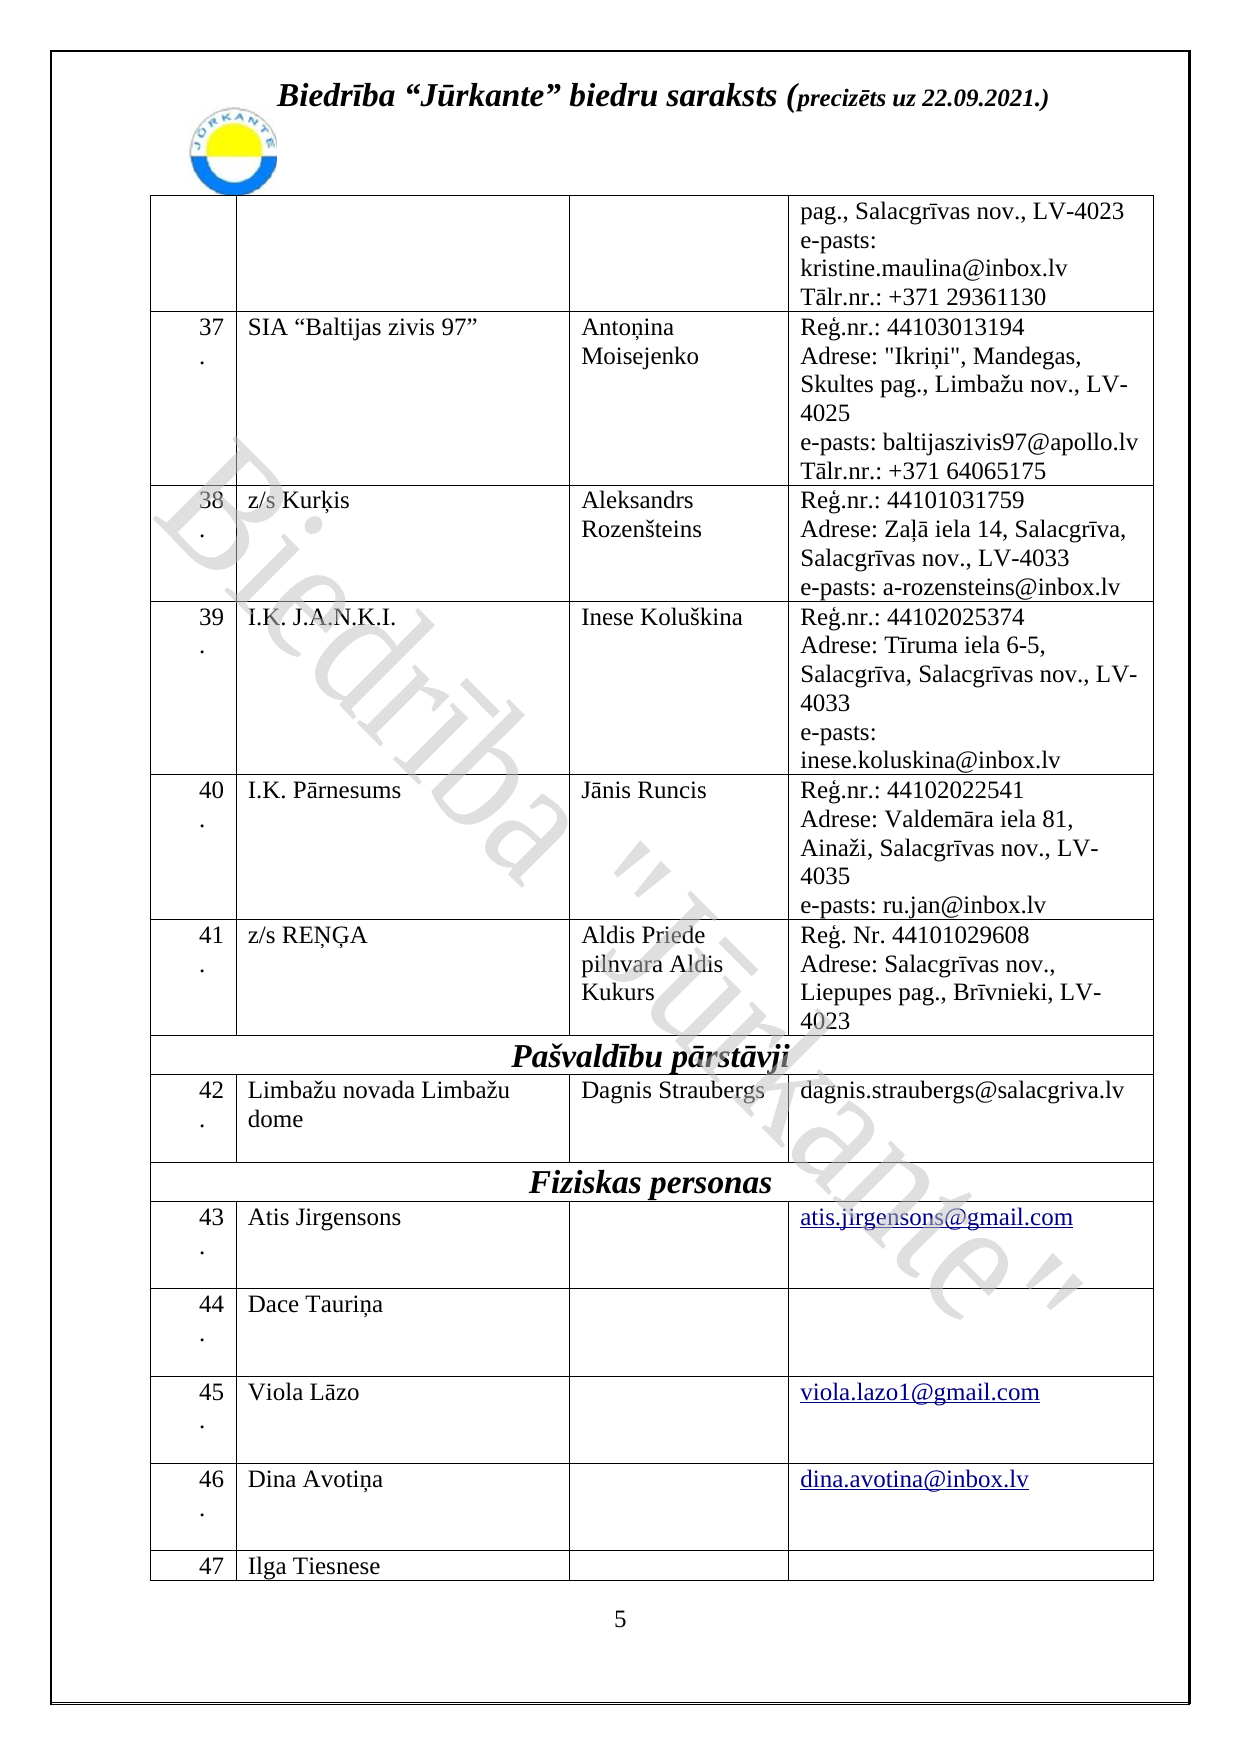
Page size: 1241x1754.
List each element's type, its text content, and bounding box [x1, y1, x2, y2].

table_cell z/s REŅĢA [237, 920, 569, 1035]
table_cell [789, 1551, 1153, 1580]
table_cell Antoņina Moisejenko [570, 312, 788, 484]
table_cell I.K. J.A.N.K.I. [237, 602, 569, 774]
table_cell [570, 1377, 788, 1463]
table_cell I.K. Pārnesums [237, 775, 569, 919]
table_cell Pašvaldību pārstāvji [714, 1036, 803, 1074]
table_cell [151, 1202, 236, 1288]
table_cell [914, 1163, 1153, 1201]
table_cell [151, 602, 236, 774]
table_cell [789, 1289, 1153, 1376]
table_cell z/s Kurķis [237, 486, 569, 601]
table_cell [219, 486, 236, 508]
table_cell Pašvaldību pārstāvji [151, 1036, 684, 1074]
table_cell [570, 196, 788, 311]
table_cell [570, 1551, 788, 1580]
table_cell [151, 1377, 236, 1463]
table_cell Jānis Runcis [570, 775, 788, 919]
table_cell Reģ.nr.: 44102022541 Adrese: Valdemāra iela 81, Ainaži, Salacgrīvas nov., LV-4035 e-pasts: ru.jan@inbox.lv [789, 775, 1153, 919]
table_cell [151, 486, 236, 601]
table_cell [151, 1551, 236, 1580]
table_cell Pašvaldību pārstāvji [689, 1036, 729, 1061]
table_cell Pašvaldību pārstāvji [675, 1054, 706, 1074]
table_cell Limbažu novada Limbažu dome [237, 1075, 569, 1162]
table_cell Atis Jirgensons [237, 1202, 569, 1288]
table_cell Reģ.nr.: 44101031759 Adrese: Zaļā iela 14, Salacgrīva, Salacgrīvas nov., LV-4033 e-pasts: a-rozensteins@inbox.lv [789, 486, 1153, 601]
table_cell dina.avotina@inbox.lv [789, 1464, 1153, 1550]
table_cell [151, 1075, 236, 1162]
table_cell [151, 775, 236, 919]
table_cell Aldis Priede pilnvara Aldis Kukurs [570, 920, 788, 1035]
table_cell [861, 1164, 915, 1201]
table_cell [151, 1289, 236, 1376]
table_cell [151, 1464, 236, 1550]
table_cell [151, 920, 236, 1035]
table_cell [570, 1289, 788, 1376]
table_cell dagnis.straubergs@salacgriva.lv [789, 1075, 1153, 1162]
table_cell [570, 1464, 788, 1550]
table_cell [570, 1202, 788, 1288]
table_cell Reģ. Nr. 44101029608 Adrese: Salacgrīvas nov., Liepupes pag., Brīvnieki, LV-4023 [789, 920, 1153, 1035]
table_cell [151, 312, 236, 484]
table_cell SIA “Baltijas zivis 97” [237, 312, 569, 484]
table_cell Dina Avotiņa [237, 1464, 569, 1550]
table_cell Aleksandrs Rozenšteins [570, 486, 788, 601]
table_cell atis.jirgensons@gmail.com [789, 1202, 1153, 1288]
table_cell [237, 196, 569, 311]
table_cell Reģ.nr.: 44103013194 Adrese: "Ikriņi", Mandegas, Skultes pag., Limbažu nov., LV-4025 e-pasts: baltijaszivis97@apollo.lv Tālr.nr.: +371 64065175 [789, 312, 1153, 484]
table_cell Dace Tauriņa [237, 1289, 569, 1376]
table_cell Dagnis Straubergs [570, 1075, 788, 1162]
table_cell viola.lazo1@gmail.com [789, 1377, 1153, 1463]
table_cell Ilga Tiesnese [237, 1551, 569, 1580]
table_cell Reģ.nr.: 44102025374 Adrese: Tīruma iela 6-5, Salacgrīva, Salacgrīvas nov., LV-4033 e-pasts: inese.koluskina@inbox.lv [789, 602, 1153, 774]
table_cell [151, 196, 236, 311]
table_cell pag., Salacgrīvas nov., LV-4023 e-pasts: kristine.maulina@inbox.lv Tālr.nr.: +371 29361130 [789, 196, 1153, 311]
table_cell Inese Koluškina [570, 602, 788, 774]
table_cell Viola Lāzo [237, 1377, 569, 1463]
table_cell Fiziskas personas [151, 1163, 879, 1201]
table_cell Pašvaldību pārstāvji [785, 1036, 1153, 1074]
table_cell [227, 475, 236, 484]
table_cell [179, 499, 236, 557]
